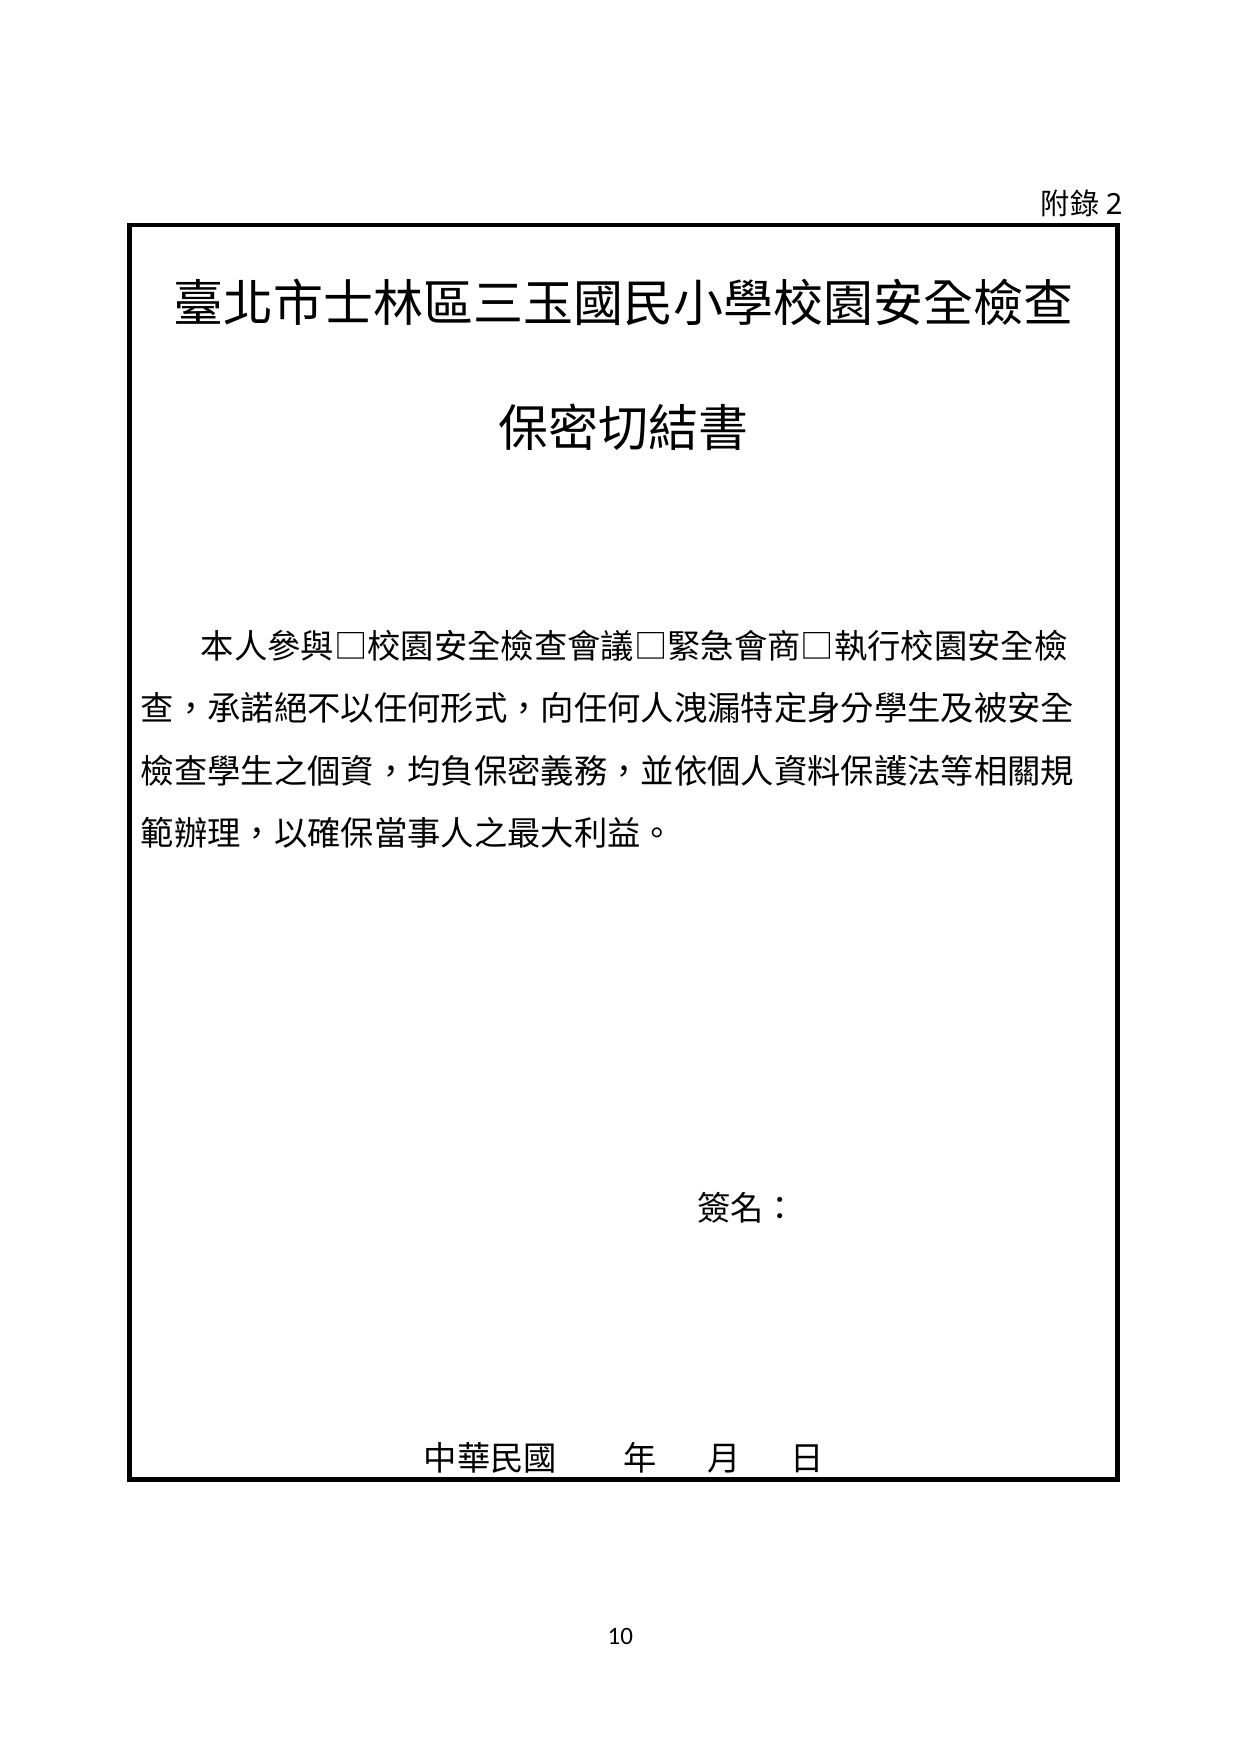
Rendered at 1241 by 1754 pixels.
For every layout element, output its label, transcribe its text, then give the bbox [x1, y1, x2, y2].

text 附錄2 [118, 160, 1122, 222]
table_header 臺北市士林區三玉國民小學校園安全檢查 保密切結書 本人參與□校園安全檢查會議□緊急會商□執行校園安全檢查，承諾絕不以任何形式，向任何人洩漏特定身分學生及被安全檢查學生之個資，均負保密義務，並依個人資料保護法等相關規範辦理，以確保當事人之最大利益。 簽名： 中華民國 年 月 日 [132, 227, 1115, 1477]
